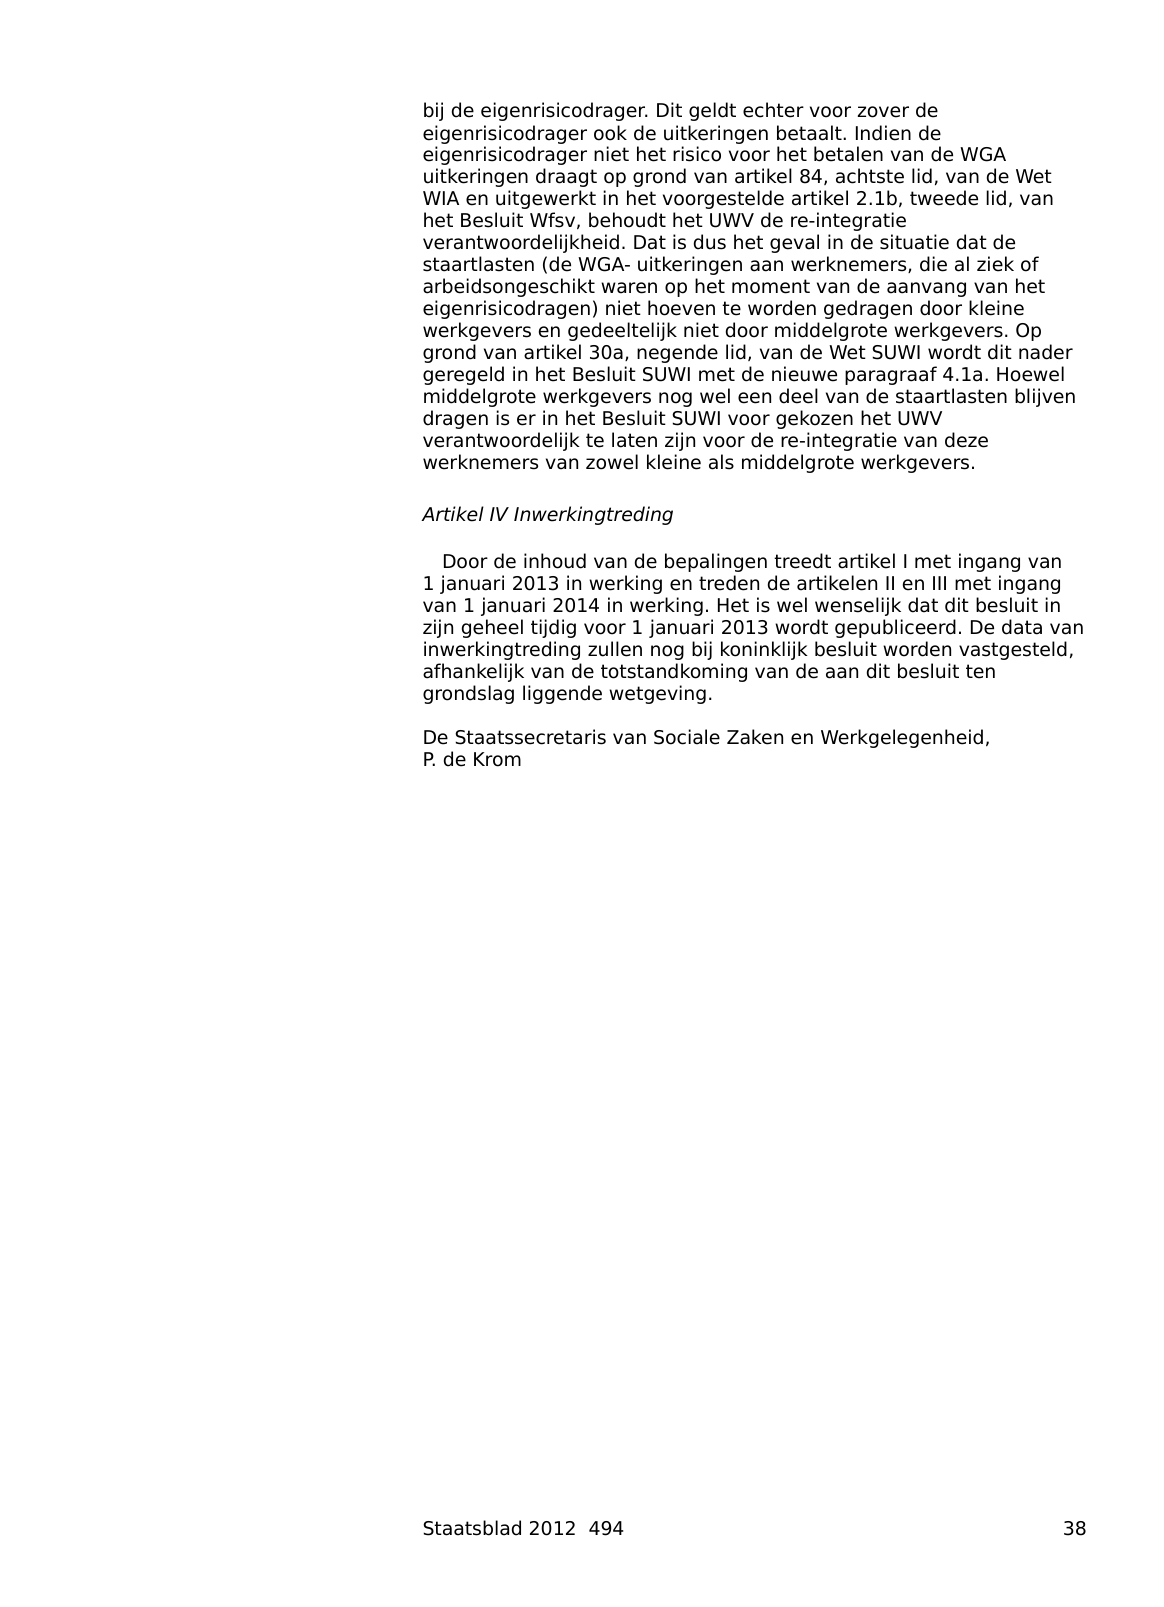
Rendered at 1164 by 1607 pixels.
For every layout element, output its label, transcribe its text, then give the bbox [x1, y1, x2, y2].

subtitle Artikel IV Inwerkingtreding [422, 504, 1087, 526]
text bij de eigenrisicodrager. Dit geldt echter voor zover de eigenrisicodrager ook de uitkeringen betaalt. Indien de eigenrisicodrager niet het risico voor het betalen van de WGA uitkeringen draagt op grond van artikel 84, achtste lid, van de Wet WIA en uitgewerkt in het voorgestelde artikel 2.1b, tweede lid, van het Besluit Wfsv, behoudt het UWV de re-integratie verantwoordelijkheid. Dat is dus het geval in de situatie dat de staartlasten (de WGA- uitkeringen aan werknemers, die al ziek of arbeidsongeschikt waren op het moment van de aanvang van het eigenrisicodragen) niet hoeven te worden gedragen door kleine werkgevers en gedeeltelijk niet door middelgrote werkgevers. Op grond van artikel 30a, negende lid, van de Wet SUWI wordt dit nader geregeld in het Besluit SUWI met de nieuwe paragraaf 4.1a. Hoewel middelgrote werkgevers nog wel een deel van de staartlasten blijven dragen is er in het Besluit SUWI voor gekozen het UWV verantwoordelijk te laten zijn voor de re-integratie van deze werknemers van zowel kleine als middelgrote werkgevers. [422, 100, 1087, 474]
text De Staatssecretaris van Sociale Zaken en Werkgelegenheid, P. de Krom [422, 727, 1087, 771]
text Door de inhoud van de bepalingen treedt artikel I met ingang van 1 januari 2013 in werking en treden de artikelen II en III met ingang van 1 januari 2014 in werking. Het is wel wenselijk dat dit besluit in zijn geheel tijdig voor 1 januari 2013 wordt gepubliceerd. De data van inwerkingtreding zullen nog bij koninklijk besluit worden vastgesteld, afhankelijk van de totstandkoming van de aan dit besluit ten grondslag liggende wetgeving. [422, 551, 1087, 705]
